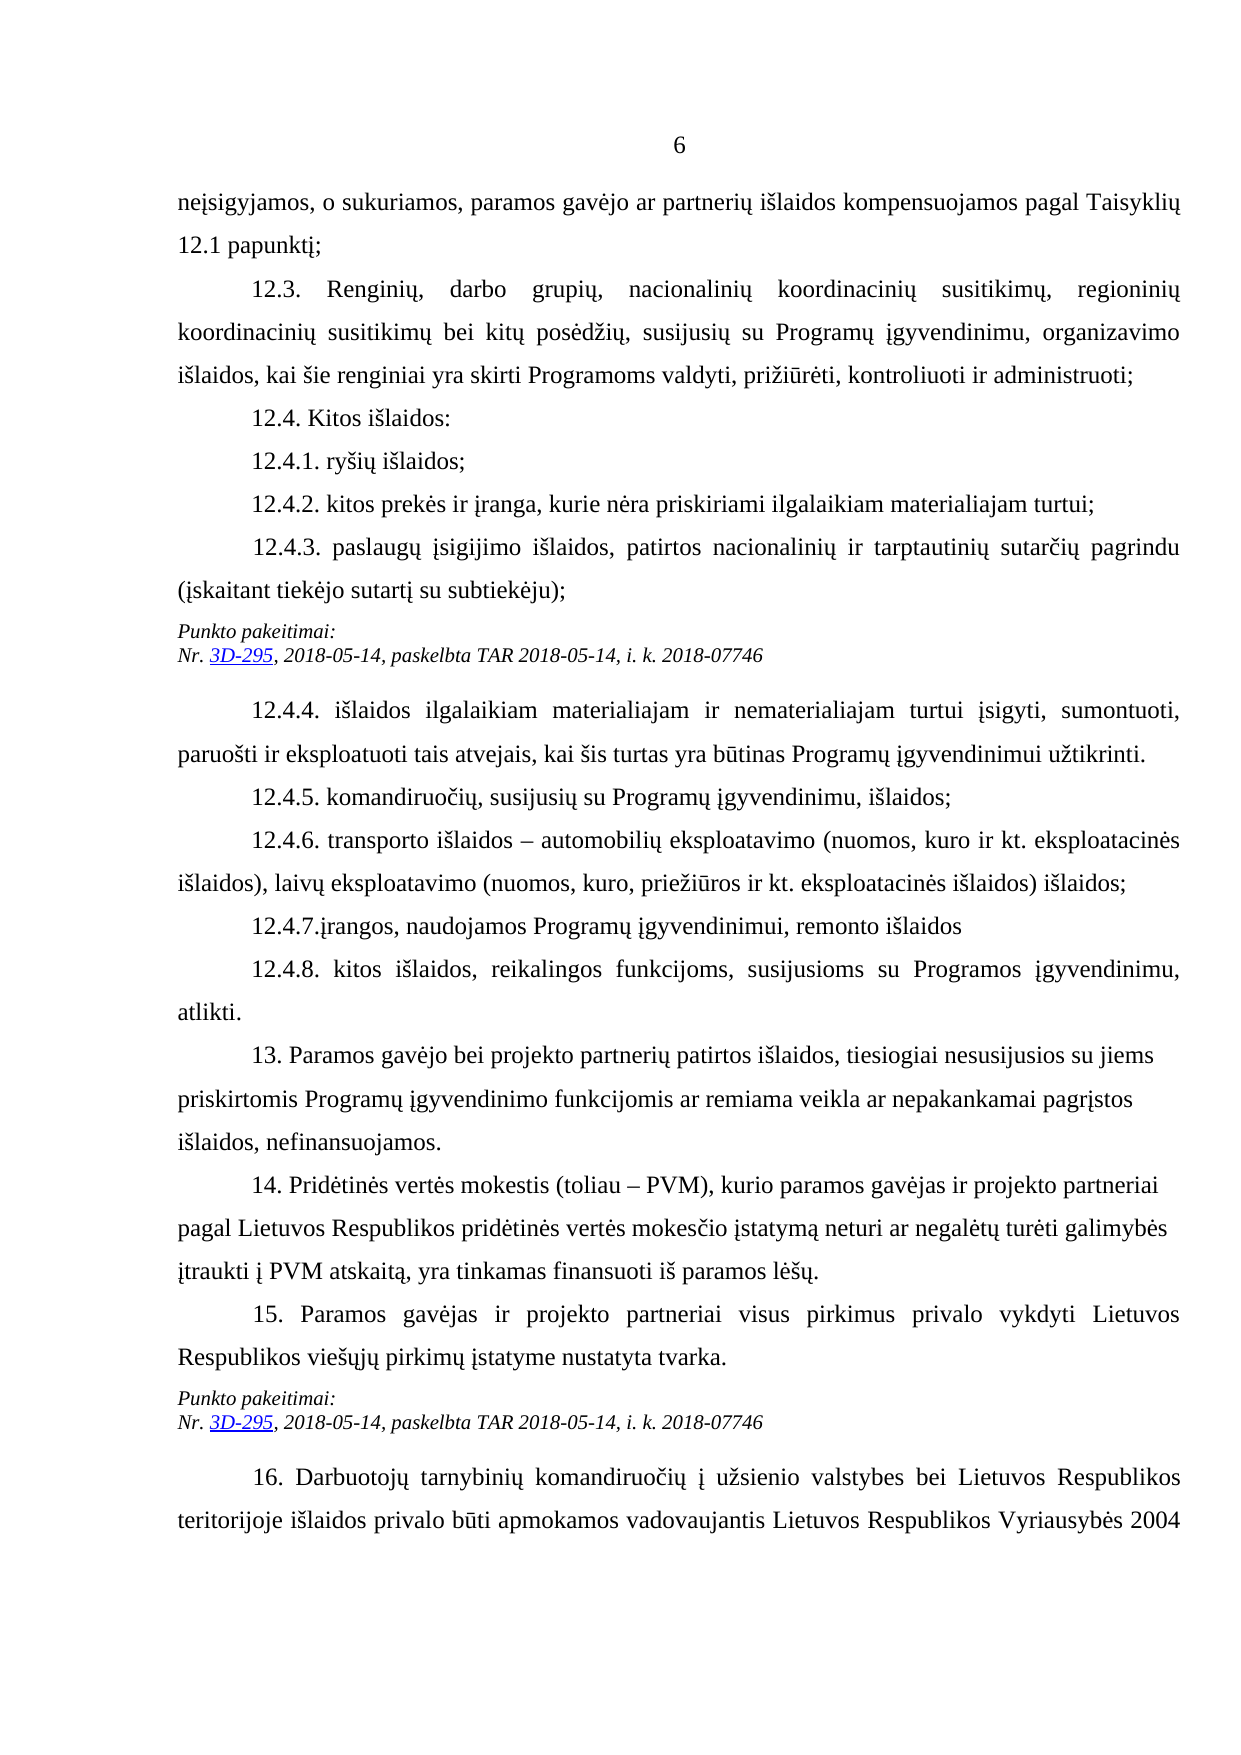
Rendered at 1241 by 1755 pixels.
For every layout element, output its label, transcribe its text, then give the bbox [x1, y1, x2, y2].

text Nr. 3D-295, 2018-05-14, paskelbta TAR 2018-05-14, i. k. 2018-07746 [177, 1409, 1181, 1434]
text 13. Paramos gavėjo bei projekto partnerių patirtos išlaidos, tiesiogiai nesusijusios su jiems priskirtomis Programų įgyvendinimo funkcijomis ar remiama veikla ar nepakankamai pagrįstos išlaidos, nefinansuojamos. [177, 1041, 1181, 1156]
text 12.4.8. kitos išlaidos, reikalingos funkcijoms, susijusioms su Programos įgyvendinimu, atlikti. [177, 954, 1181, 1026]
text 14. Pridėtinės vertės mokestis (toliau – PVM), kurio paramos gavėjas ir projekto partneriai pagal Lietuvos Respublikos pridėtinės vertės mokesčio įstatymą neturi ar negalėtų turėti galimybės įtraukti į PVM atskaitą, yra tinkamas finansuoti iš paramos lėšų. [177, 1170, 1181, 1285]
text Punkto pakeitimai: [177, 1386, 1181, 1409]
text 12.4.3. paslaugų įsigijimo išlaidos, patirtos nacionalinių ir tarptautinių sutarčių pagrindu (įskaitant tiekėjo sutartį su subtiekėju); [177, 532, 1181, 604]
text 12.4.2. kitos prekės ir įranga, kurie nėra priskiriami ilgalaikiam materialiajam turtui; [177, 489, 1181, 518]
text 15. Paramos gavėjas ir projekto partneriai visus pirkimus privalo vykdyti Lietuvos Respublikos viešųjų pirkimų įstatyme nustatyta tvarka. [177, 1299, 1181, 1371]
text 12.4.7.įrangos, naudojamos Programų įgyvendinimui, remonto išlaidos [177, 911, 1181, 940]
text 12.4.1. ryšių išlaidos; [177, 446, 1181, 475]
text Nr. 3D-295, 2018-05-14, paskelbta TAR 2018-05-14, i. k. 2018-07746 [177, 643, 1181, 667]
text 12.4.5. komandiruočių, susijusių su Programų įgyvendinimu, išlaidos; [177, 782, 1181, 811]
text 12.4.4. išlaidos ilgalaikiam materialiajam ir nematerialiajam turtui įsigyti, sumontuoti, paruošti ir eksploatuoti tais atvejais, kai šis turtas yra būtinas Programų įgyvendinimui užtikrinti. [177, 696, 1181, 767]
text neįsigyjamos, o sukuriamos, paramos gavėjo ar partnerių išlaidos kompensuojamos pagal Taisyklių 12.1 papunktį; [177, 187, 1181, 259]
text 16. Darbuotojų tarnybinių komandiruočių į užsienio valstybes bei Lietuvos Respublikos teritorijoje išlaidos privalo būti apmokamos vadovaujantis Lietuvos Respublikos Vyriausybės 2004 [177, 1462, 1181, 1534]
text 12.4.6. transporto išlaidos – automobilių eksploatavimo (nuomos, kuro ir kt. eksploatacinės išlaidos), laivų eksploatavimo (nuomos, kuro, priežiūros ir kt. eksploatacinės išlaidos) išlaidos; [177, 825, 1181, 897]
text 12.3. Renginių, darbo grupių, nacionalinių koordinacinių susitikimų, regioninių koordinacinių susitikimų bei kitų posėdžių, susijusių su Programų įgyvendinimu, organizavimo išlaidos, kai šie renginiai yra skirti Programoms valdyti, prižiūrėti, kontroliuoti ir administruoti; [177, 274, 1181, 389]
text Punkto pakeitimai: [177, 619, 1181, 643]
text 12.4. Kitos išlaidos: [177, 403, 1181, 432]
